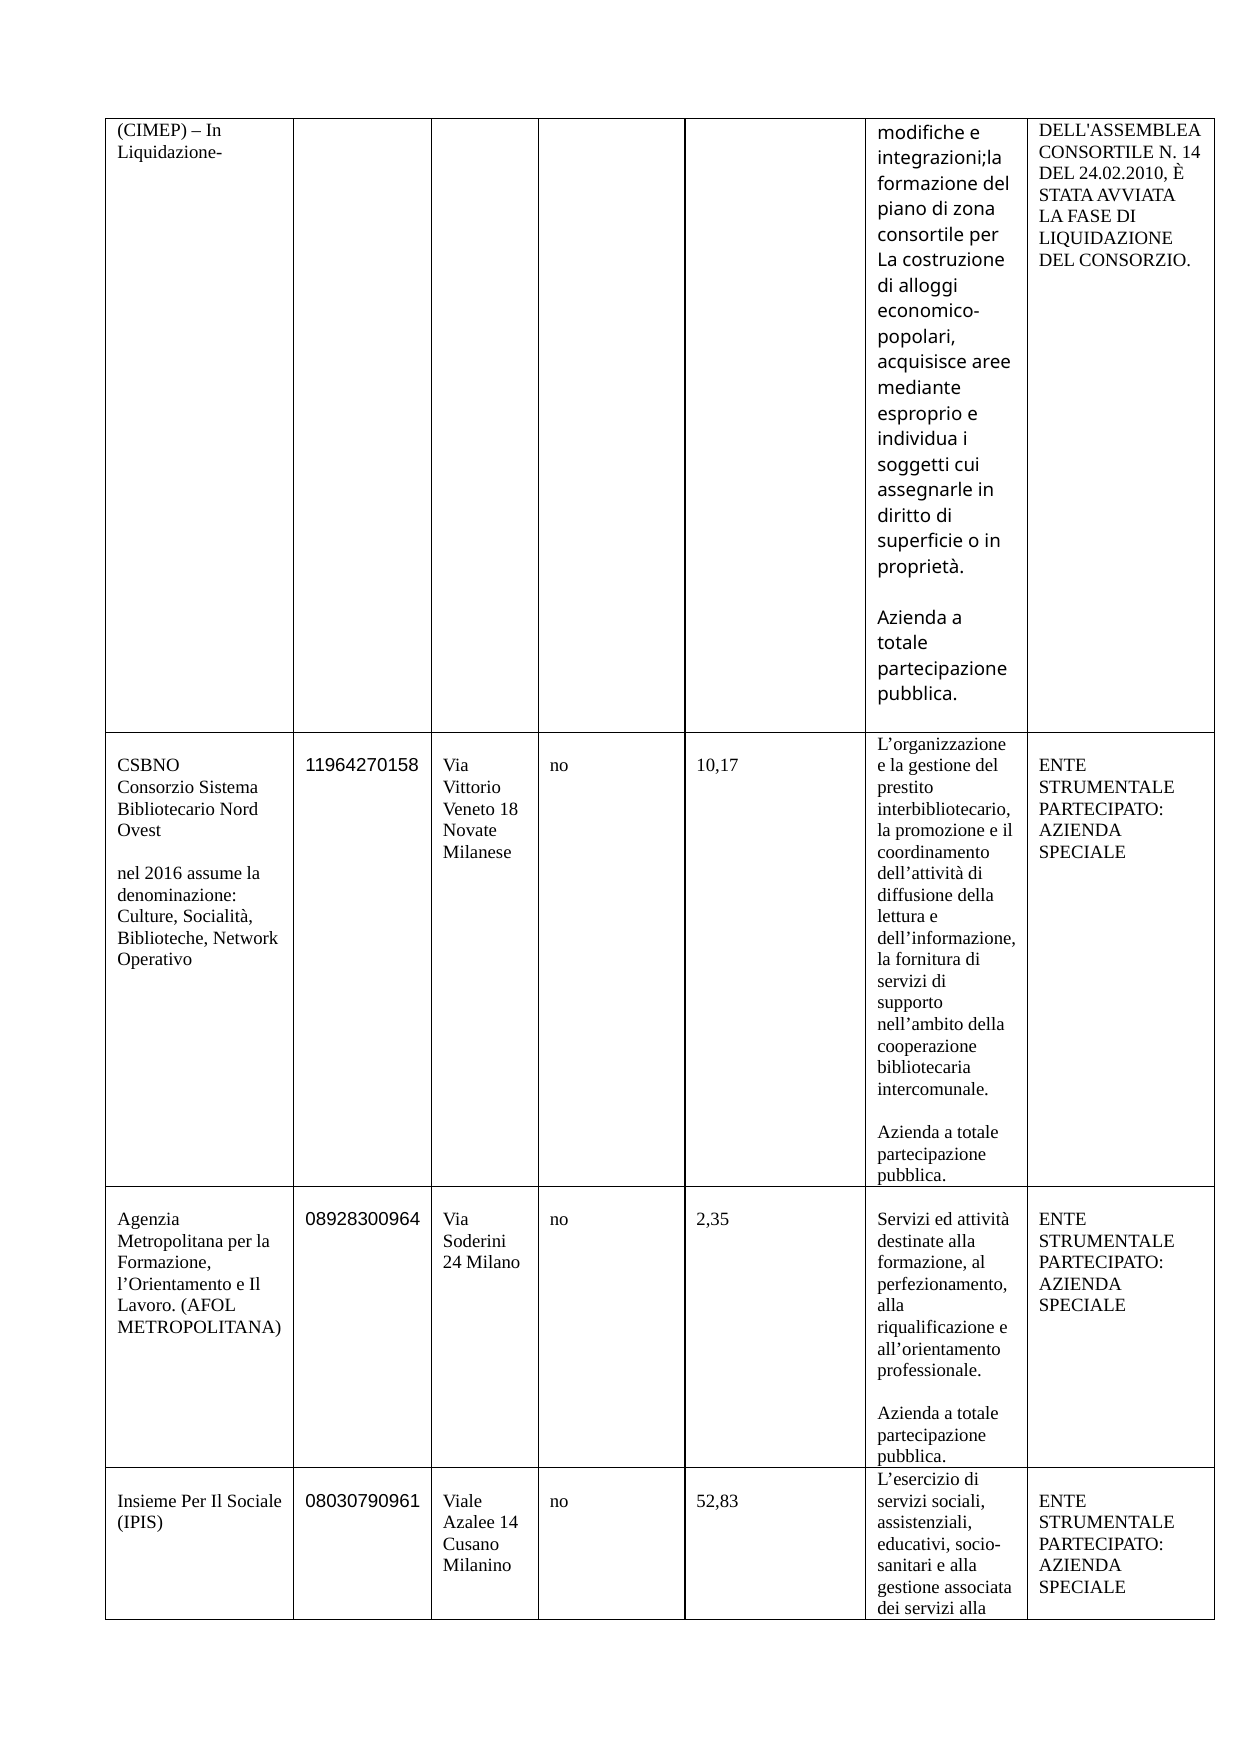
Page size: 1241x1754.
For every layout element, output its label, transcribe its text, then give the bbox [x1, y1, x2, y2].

table_cell 08928300964 [294, 1187, 431, 1467]
table_cell ENTE STRUMENTALE PARTECIPATO: AZIENDA SPECIALE [1028, 733, 1214, 1186]
table_cell Via Soderini 24 Milano [432, 1187, 538, 1467]
table_cell [686, 119, 865, 732]
table_cell CSBNO Consorzio Sistema Bibliotecario Nord Ovest nel 2016 assume la denominazione: Culture, Socialità, Biblioteche, Network Operativo [106, 733, 293, 1186]
table_cell Insieme Per Il Sociale (IPIS) [106, 1468, 293, 1619]
table_cell no [539, 1468, 684, 1619]
table_cell no [539, 733, 684, 1186]
table_cell Servizi ed attività destinate alla formazione, al perfezionamento, alla riqualificazione e all’orientamento professionale. Azienda a totale partecipazione pubblica. [866, 1187, 1027, 1467]
table_cell DELL'ASSEMBLEA CONSORTILE N. 14 DEL 24.02.2010, È STATA AVVIATA LA FASE DI LIQUIDAZIONE DEL CONSORZIO. [1028, 119, 1214, 732]
table_cell [432, 119, 538, 732]
table_cell 08030790961 [294, 1468, 431, 1619]
table_cell modifiche e integrazioni;la formazione del piano di zona consortile per La costruzione di alloggi economico-popolari, acquisisce aree mediante esproprio e individua i soggetti cui assegnarle in diritto di superficie o in proprietà. Azienda a totale partecipazione pubblica. [866, 119, 1027, 732]
table_cell 52,83 [686, 1468, 865, 1619]
table_cell (CIMEP) – In Liquidazione- [106, 119, 293, 732]
table_cell L’organizzazione e la gestione del prestito interbibliotecario, la promozione e il coordinamento dell’attività di diffusione della lettura e dell’informazione, la fornitura di servizi di supporto nell’ambito della cooperazione bibliotecaria intercomunale. Azienda a totale partecipazione pubblica. [866, 733, 1027, 1186]
table_cell L’esercizio di servizi sociali, assistenziali, educativi, socio-sanitari e alla gestione associata dei servizi alla [866, 1468, 1027, 1619]
table_cell Via Vittorio Veneto 18 Novate Milanese [432, 733, 538, 1186]
table_cell no [539, 1187, 684, 1467]
table_cell ENTE STRUMENTALE PARTECIPATO: AZIENDA SPECIALE [1028, 1187, 1214, 1467]
table_cell 10,17 [686, 733, 865, 1186]
table_cell [539, 119, 684, 732]
table_cell ENTE STRUMENTALE PARTECIPATO: AZIENDA SPECIALE [1028, 1468, 1214, 1619]
table_cell 11964270158 [294, 733, 431, 1186]
table_cell [294, 119, 431, 732]
table_cell 2,35 [686, 1187, 865, 1467]
table_cell Agenzia Metropolitana per la Formazione, l’Orientamento e Il Lavoro. (AFOL METROPOLITANA) [106, 1187, 293, 1467]
table_cell Viale Azalee 14 Cusano Milanino [432, 1468, 538, 1619]
